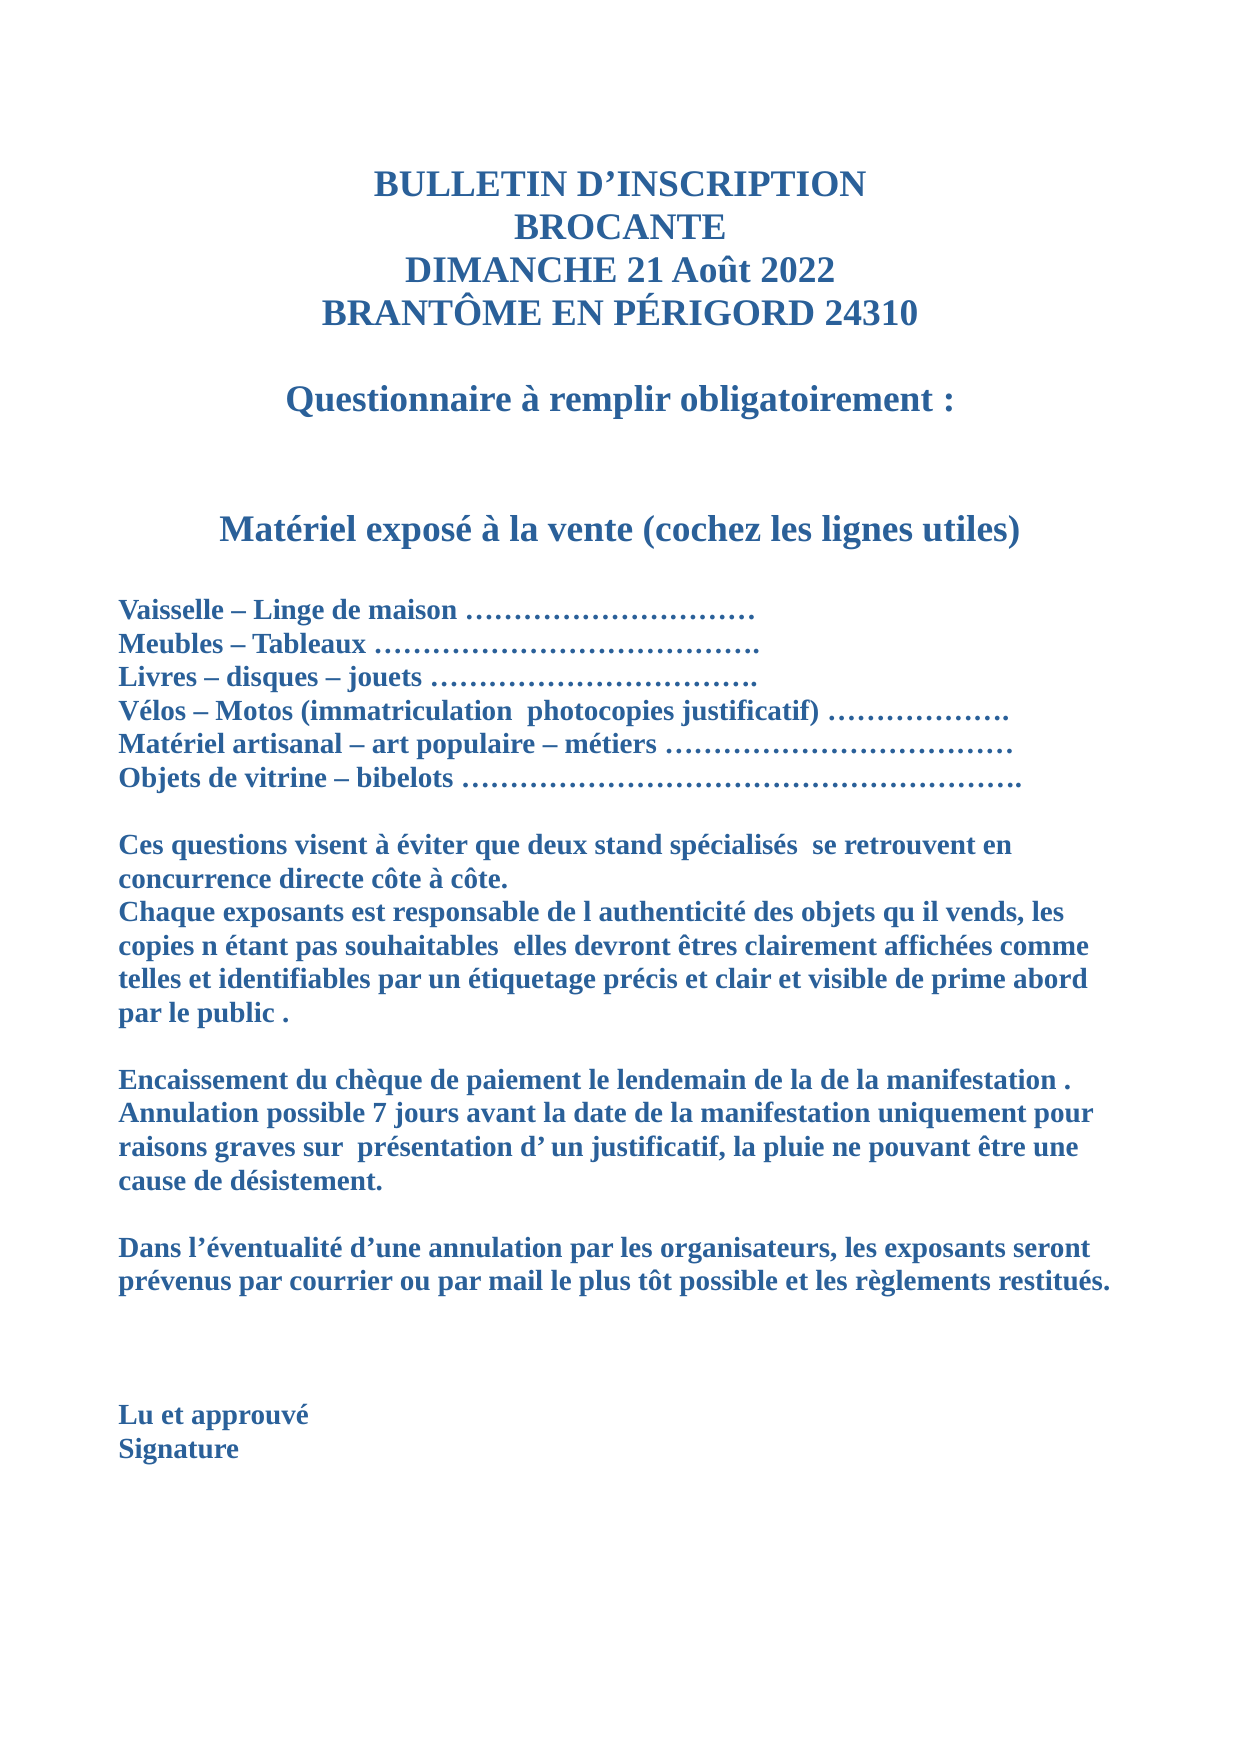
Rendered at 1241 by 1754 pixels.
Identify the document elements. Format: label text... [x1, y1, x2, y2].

text BRANTÔME EN PÉRIGORD 24310 [118, 291, 1122, 334]
text Chaque exposants est responsable de l authenticité des objets qu il vends, les copies n étant pas souhaitables elles devront êtres clairement affichées comme telles et identifiables par un étiquetage précis et clair et visible de prime abord par le public . [118, 894, 1122, 1028]
text Livres – disques – jouets ……………………………. [118, 659, 1122, 693]
text Encaissement du chèque de paiement le lendemain de la de la manifestation . [118, 1062, 1122, 1096]
text Matériel exposé à la vente (cochez les lignes utiles) [118, 506, 1122, 549]
text Annulation possible 7 jours avant la date de la manifestation uniquement pour raisons graves sur présentation d’ un justificatif, la pluie ne pouvant être une cause de désistement. [118, 1096, 1122, 1196]
text DIMANCHE 21 Août 2022 [118, 247, 1122, 291]
text Vaisselle – Linge de maison ………………………… [118, 592, 1122, 626]
text Dans l’éventualité d’une annulation par les organisateurs, les exposants seront prévenus par courrier ou par mail le plus tôt possible et les règlements restitués. [118, 1230, 1122, 1297]
text Matériel artisanal – art populaire – métiers ……………………………… [118, 727, 1122, 760]
text Ces questions visent à éviter que deux stand spécialisés se retrouvent en concurrence directe côte à côte. [118, 827, 1122, 894]
text Lu et approuvé [118, 1397, 1122, 1431]
text Signature [118, 1431, 1122, 1464]
text Objets de vitrine – bibelots …………………………………………………. [118, 760, 1122, 794]
text Questionnaire à remplir obligatoirement : [118, 377, 1122, 420]
text BULLETIN D’INSCRIPTION [118, 161, 1122, 204]
text Meubles – Tableaux …………………………………. [118, 626, 1122, 659]
text BROCANTE [118, 204, 1122, 247]
text Vélos – Motos (immatriculation photocopies justificatif) ………………. [118, 693, 1122, 727]
